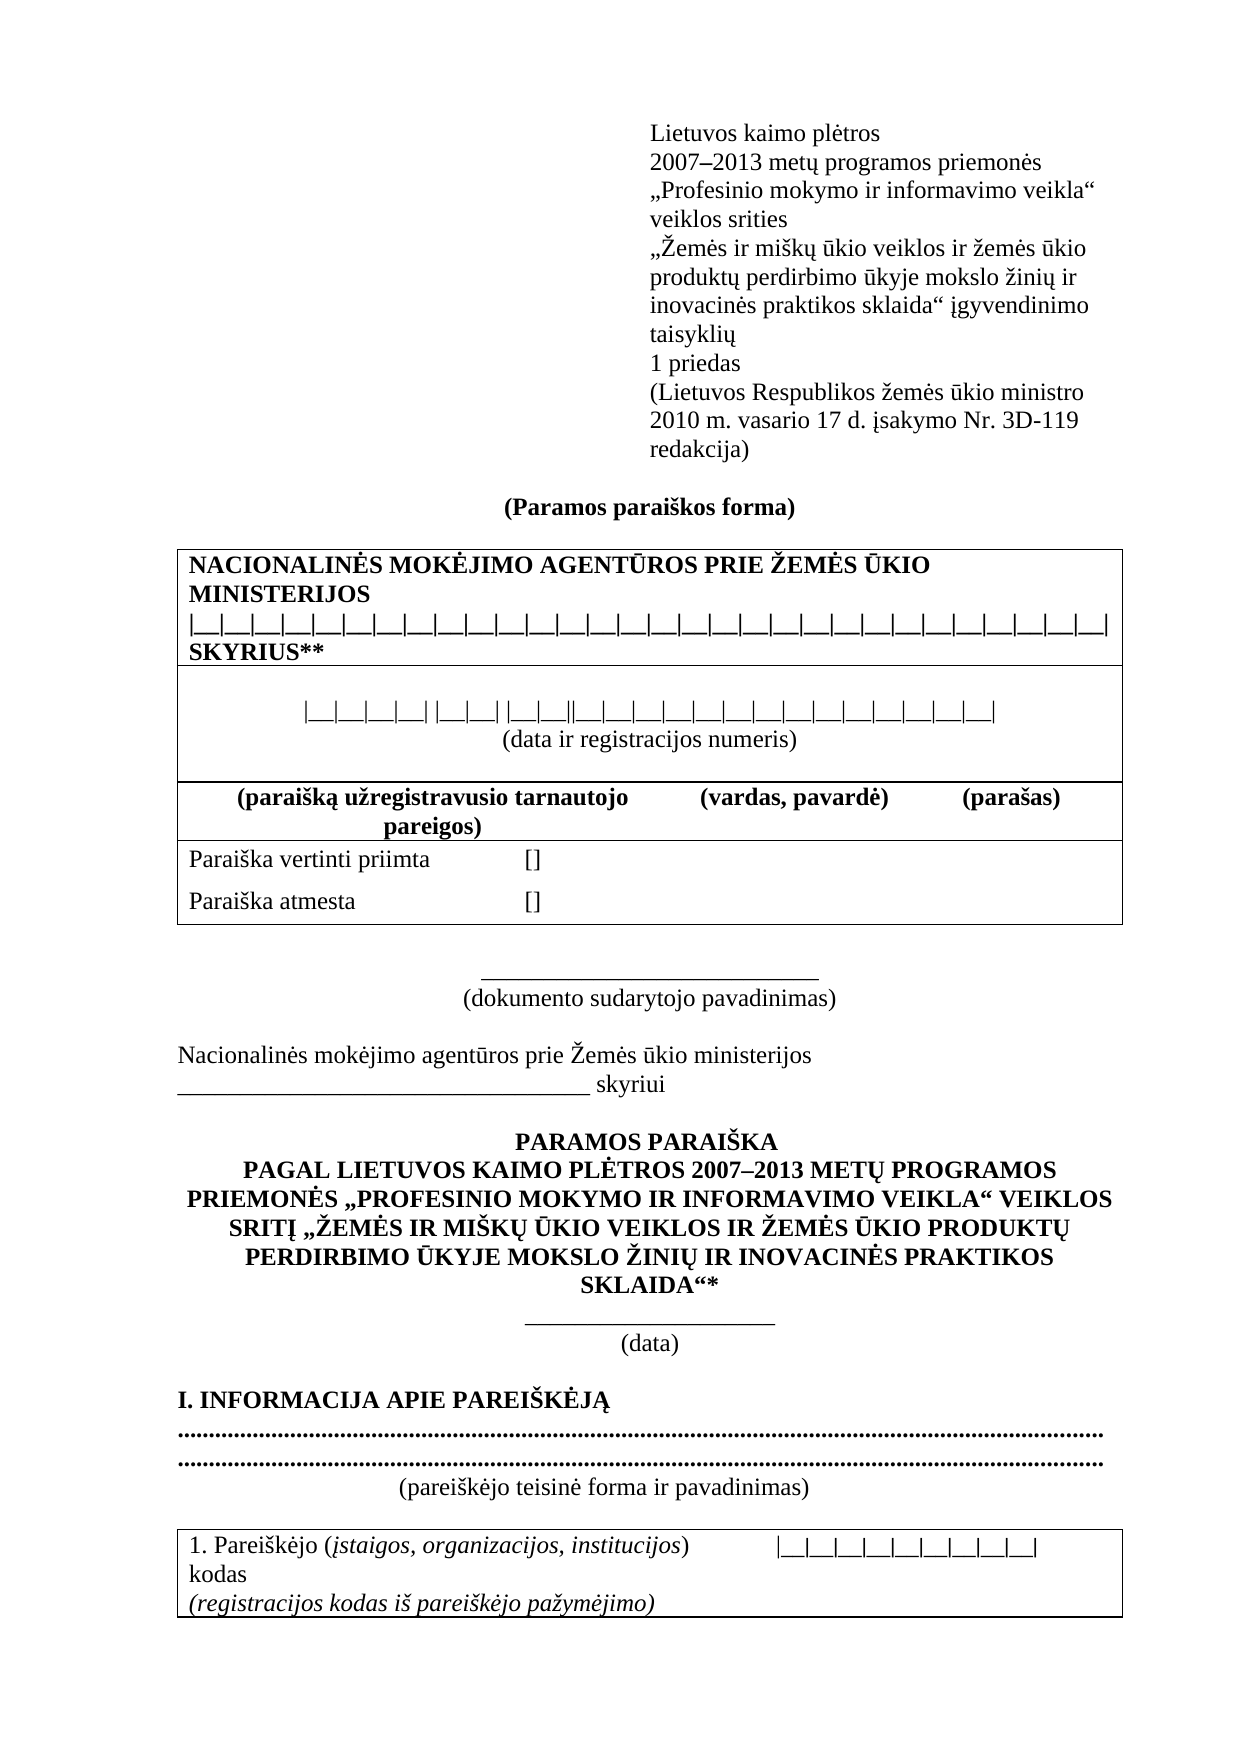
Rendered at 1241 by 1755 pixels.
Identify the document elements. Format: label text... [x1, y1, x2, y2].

text PARAMOS Paraiška [177, 1127, 1122, 1155]
text ___________________________ [177, 954, 1122, 983]
table_cell (paraišką užregistravusio tarnautojo pareigos) [178, 783, 688, 840]
table_cell Paraiška atmesta [178, 876, 513, 924]
text _________________________________ skyriui [177, 1069, 1122, 1098]
table_cell Paraiška vertinti priimta [178, 841, 513, 876]
text ... [177, 1443, 1122, 1472]
text redakcija) [649, 434, 1122, 463]
text Lietuvos kaimo plėtros [650, 118, 1122, 147]
text Nacionalinės mokėjimo agentūros prie Žemės ūkio ministerijos [177, 1040, 1122, 1069]
text 2010 m. vasario 17 d. įsakymo Nr. 3D-119 [649, 406, 1122, 434]
table_header |__|__|__|__|__|__|__|__|__| [763, 1530, 1122, 1616]
text ... [177, 1414, 1122, 1443]
table_cell |__|__|__|__| |__|__| |__|__||__|__|__|__|__|__|__|__|__|__|__|__|__|__| (data ir registracijos numeris) [178, 666, 1122, 781]
text (data) [177, 1328, 1122, 1357]
text (Lietuvos Respublikos žemės ūkio ministro [649, 377, 1122, 406]
text „Žemės ir miškų ūkio veiklos ir žemės ūkio [649, 233, 1122, 262]
text 2007–2013 metų programos priemonės [649, 147, 1122, 176]
table_cell [][] [513, 876, 1122, 924]
table_cell (parašas) [901, 783, 1122, 840]
table_cell (vardas, pavardė) [688, 783, 901, 840]
text pagal LIETUVOS Kaimo plėtros 2007–2013 metų pROGRAMOS priemonės „PROFESINIO MOKYMO IR INFORMAVIMO VEIKLA“ VEIKLOS SRITį „ŽEMĖS IR MIŠKŲ ŪKIO VEIKLOS IR ŽEMĖS ŪKIO PRODUKTŲ PERDIRBIMO ŪKYJE mOKSLO ŽINIŲ IR INOVACINĖS PRAKTIKOS SKLAIDA“* [177, 1155, 1122, 1299]
table_header nacionalinės mokėjimo agentūros prie žemės ūkio ministerijos |__|__|__|__|__|__|__|__|__|__|__|__|__|__|__|__|__|__|__|__|__|__|__|__|__|__|__|__|__|__| skyrius** [178, 550, 1122, 665]
table_header 1. Pareiškėjo (įstaigos, organizacijos, institucijos) kodas (registracijos kodas iš pareiškėjo pažymėjimo) [178, 1530, 763, 1616]
text (dokumento sudarytojo pavadinimas) [177, 983, 1122, 1012]
text inovacinės praktikos sklaida“ įgyvendinimo taisyklių [649, 291, 1122, 348]
text „Profesinio mokymo ir informavimo veikla“ veiklos srities [649, 176, 1122, 233]
text 1 priedas [649, 348, 1122, 377]
text (pareiškėjo teisinė forma ir pavadinimas) [177, 1472, 1122, 1500]
text produktų perdirbimo ūkyje mokslo žinių ir [649, 262, 1122, 291]
text I. INFORMACIJA APIE PAREIŠKĖJĄ [177, 1385, 1122, 1414]
table_cell [][] [513, 841, 1122, 876]
text ____________________ [177, 1299, 1122, 1328]
text (Paramos paraiškos forma) [177, 492, 1122, 521]
